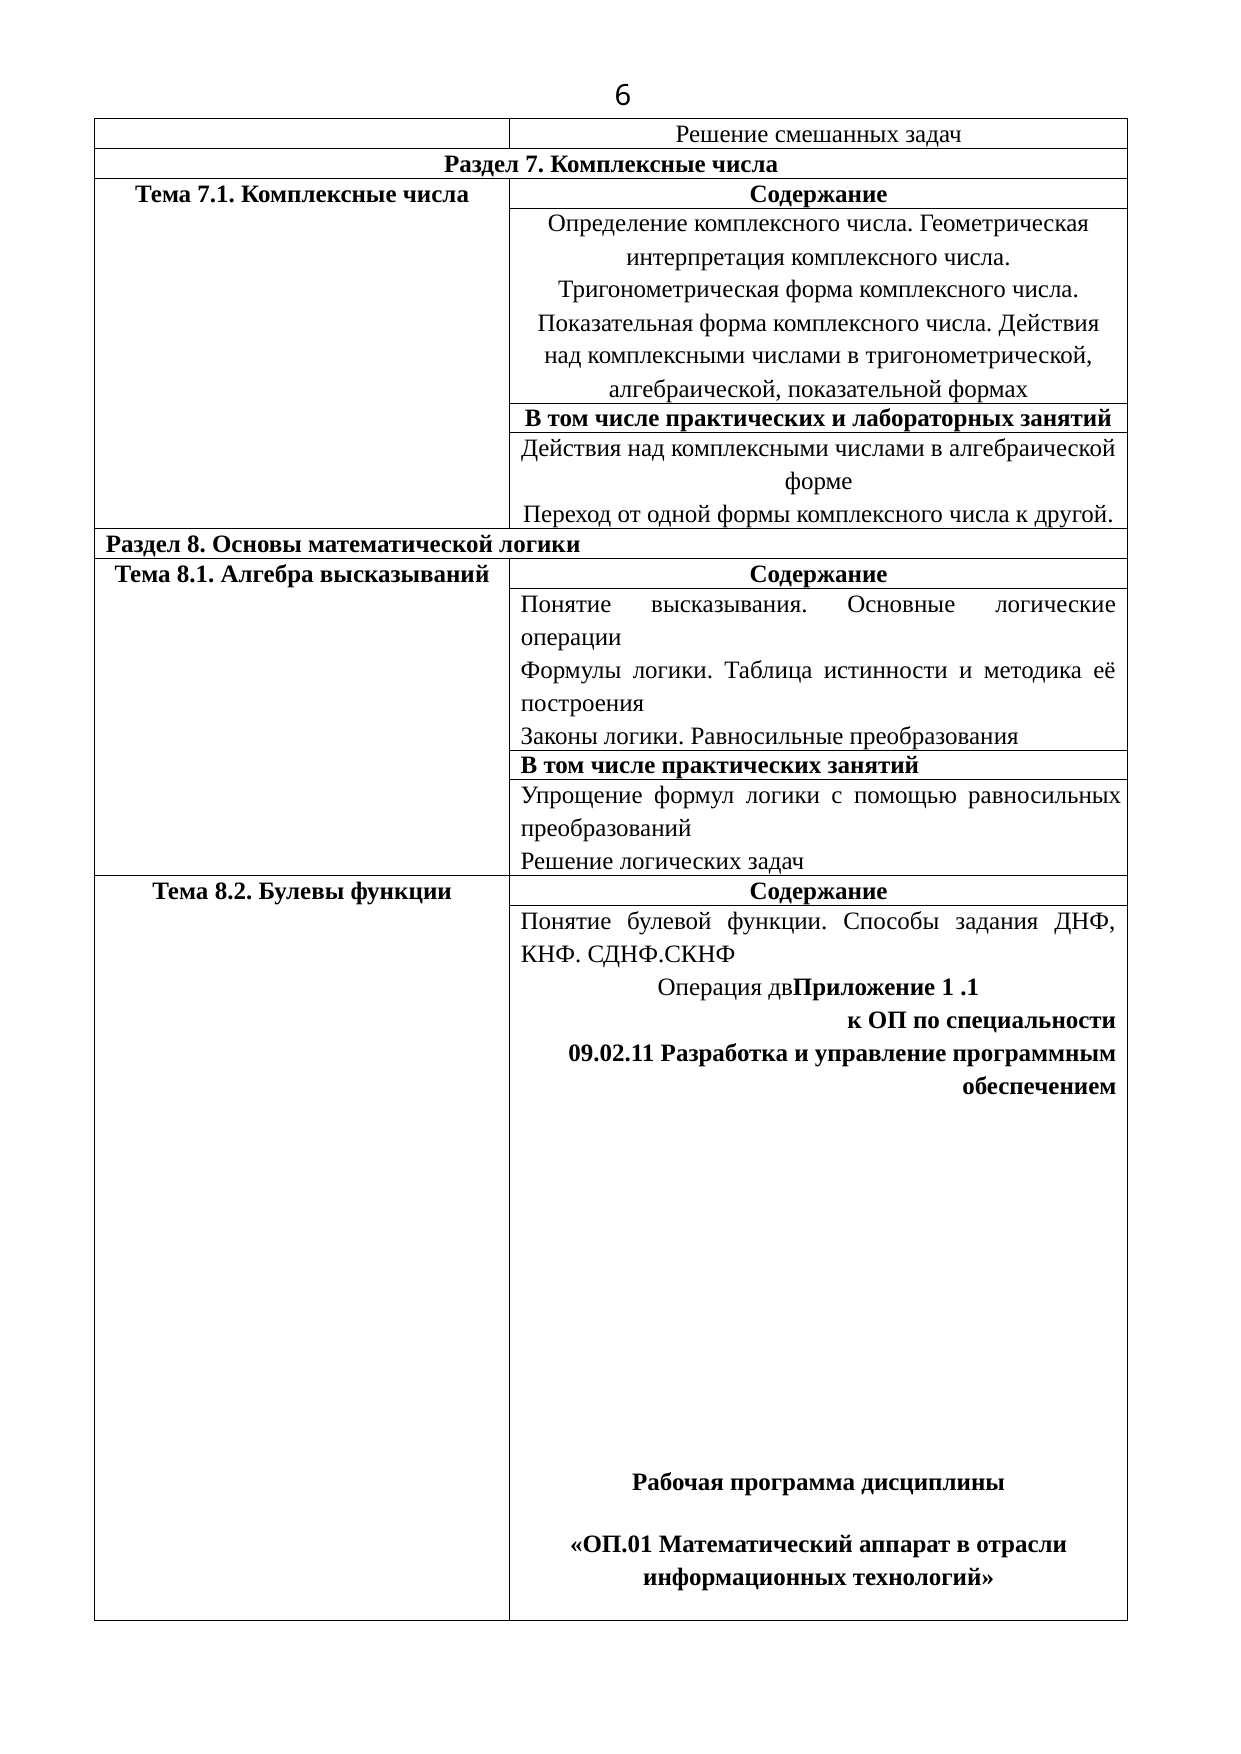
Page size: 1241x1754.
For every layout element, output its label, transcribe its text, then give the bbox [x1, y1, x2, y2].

table_cell Решение смешанных задач [510, 119, 1127, 148]
table_cell Действия над комплексными числами в алгебраической форме Переход от одной формы комплексного числа к другой. [510, 433, 1127, 528]
table_cell Тема 8.2. Булевы функции [95, 876, 509, 1620]
table_cell Тема 8.1. Алгебра высказываний [95, 559, 509, 875]
table_cell Раздел 7. Комплексные числа [95, 149, 1127, 178]
table_cell Содержание [510, 179, 1127, 207]
table_cell Тема 7.1. Комплексные числа [95, 179, 509, 528]
table_cell Упрощение формул логики с помощью равносильных преобразований Решение логических задач [510, 780, 1127, 875]
table_cell Раздел 8. Основы математической логики [95, 529, 1127, 558]
table_cell Содержание [510, 876, 1127, 905]
table_cell Понятие булевой функции. Способы задания ДНФ, КНФ. СДНФ.СКНФ Операция двПриложение 1 .1 к ОП по специальности 09.02.11 Разработка и управление программным обеспечением Рабочая программа дисциплины «ОП.01 Математический аппарат в отрасли информационных технологий» 2026 г. СОДЕРЖАНИЕ ПРОГРАММЫ 1. ОБЩАЯ ХАРАКТЕРИСТИКАОшибка: источник перекрёстной ссылки не найден…….. ..---.. 2222 1.1. Цель и место дисциплины в структуре образовательной программыОшибка: источник перекрёстной ссылки не найден…... 1.2. Планируемые результаты освоения дисциплиныОшибка: источник перекрёстной ссылки не найден.. 2. СТРУКТУРА И СОДЕРЖАНИЕ ДИСЦИПЛИНЫОшибка: источник перекрёстной ссылки не найден……. 2.1. Трудоемкость освоения дисциплиныОшибка: источник перекрёстной ссылки не найден.. 2.2. Содержание дисциплиныОшибка: источник перекрёстной ссылки не найден 3. УСЛОВИЯ РЕАЛИЗАЦИИ ДИСЦИПЛИНЫОшибка: источник перекрёстной ссылки не найден 3.1. Материально-техническое обеспечениеОшибка: источник перекрёстной ссылки не найден 3.2. Учебно-методическое обеспечениеОшибка: источник перекрёстной ссылки не найден 4. КОНТРОЛЬ И ОЦЕНКА РЕЗУЛЬТАТОВ ОСВОЕНИЯ ДИСЦИПЛИНЫОшибка: источник перекрёстной ссылки не найденоичного сложения и её свойства. Полином Жегалкина/ Основные классы функций. Полнота множества. Теорема Поста [510, 906, 1127, 1620]
table_cell В том числе практических занятий [510, 751, 1127, 779]
table_cell Понятие высказывания. Основные логические операции Формулы логики. Таблица истинности и методика её построения Законы логики. Равносильные преобразования [510, 589, 1127, 749]
table_cell В том числе практических и лабораторных занятий [510, 404, 1127, 432]
table_cell Определение комплексного числа. Геометрическая интерпретация комплексного числа. Тригонометрическая форма комплексного числа. Показательная форма комплексного числа. Действия над комплексными числами в тригонометрической, алгебраической, показательной формах [510, 209, 1127, 402]
table_cell Содержание [510, 559, 1127, 588]
